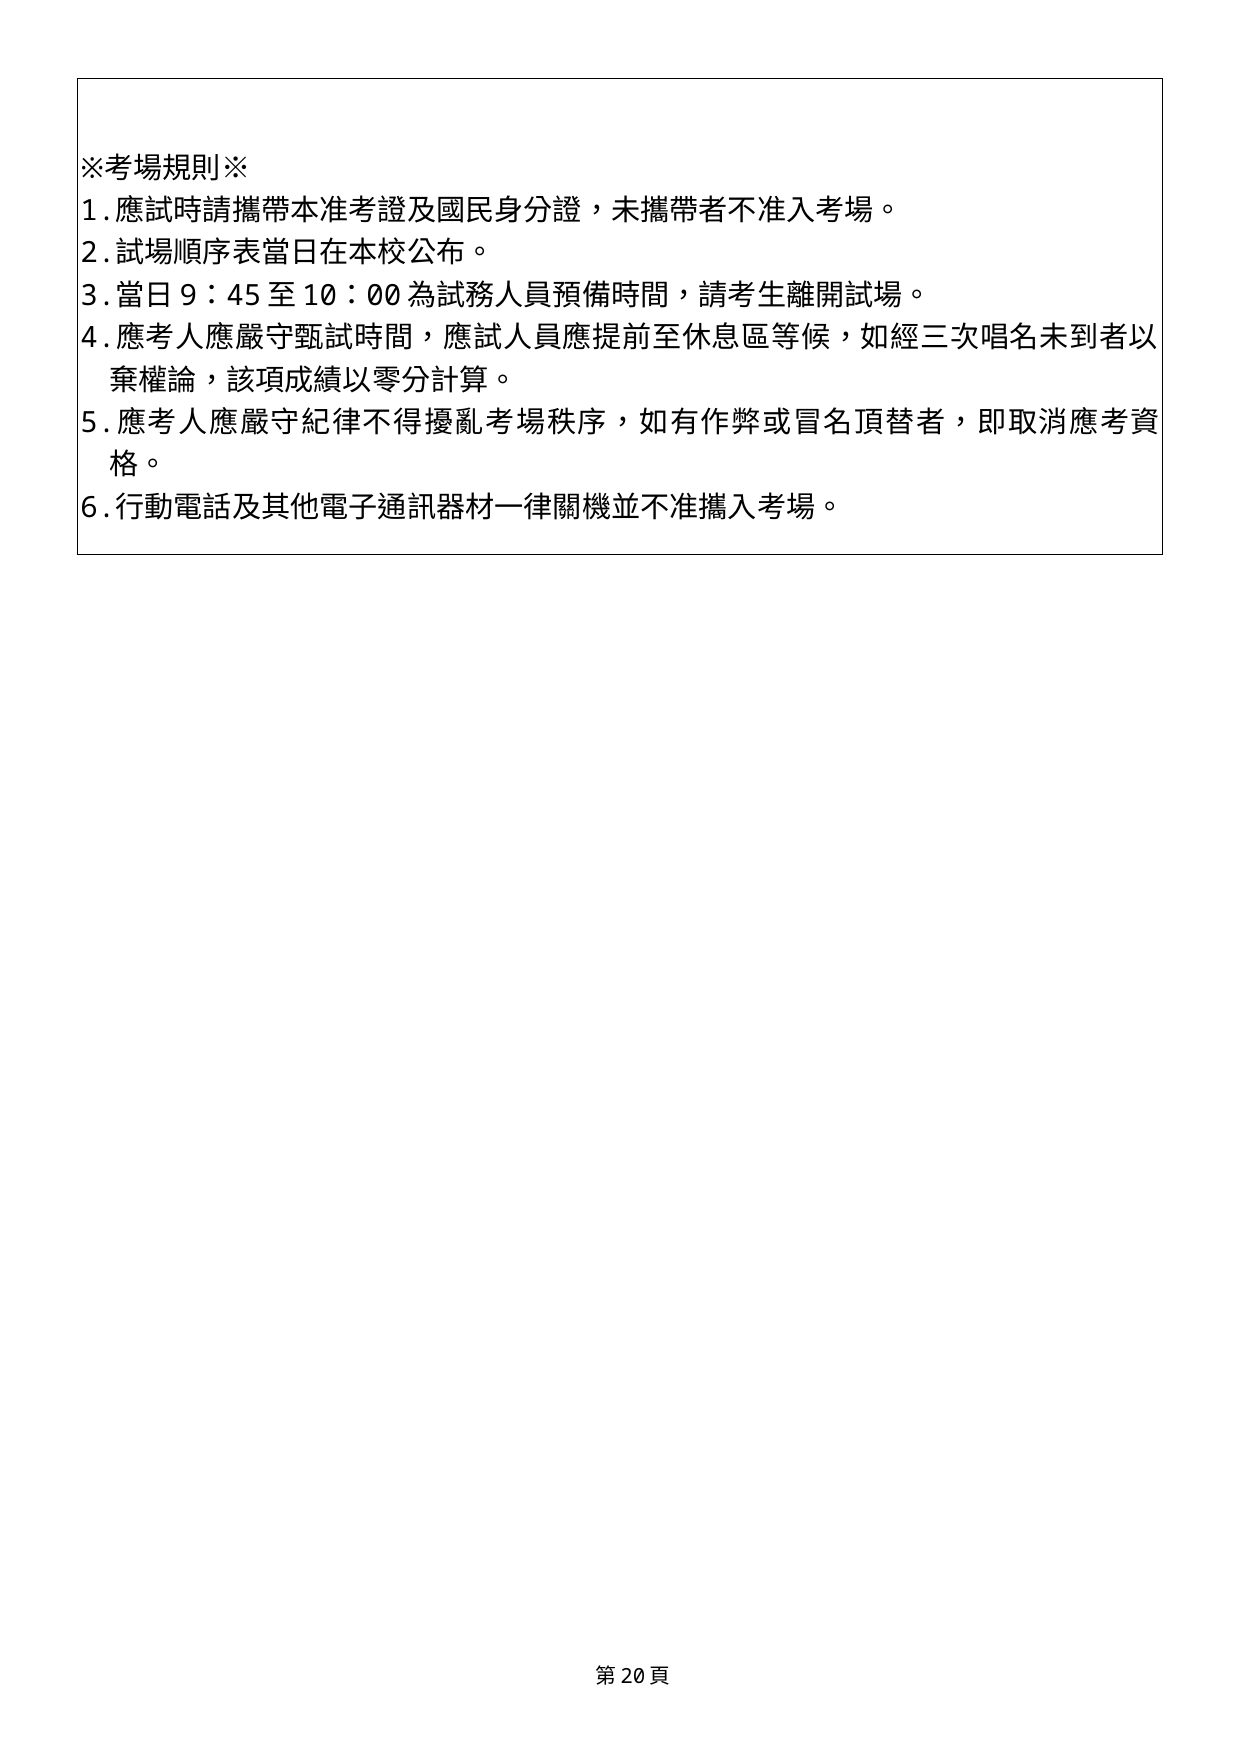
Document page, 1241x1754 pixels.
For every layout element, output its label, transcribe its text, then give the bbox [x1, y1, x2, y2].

table_cell ※考場規則※ 1.應試時請攜帶本准考證及國民身分證，未攜帶者不准入考場。 2.試場順序表當日在本校公布。 3.當日9：45至10：00為試務人員預備時間，請考生離開試場。 4.應考人應嚴守甄試時間，應試人員應提前至休息區等候，如經三次唱名未到者以棄權論，該項成績以零分計算。 5.應考人應嚴守紀律不得擾亂考場秩序，如有作弊或冒名頂替者，即取消應考資格。 6.行動電話及其他電子通訊器材一律關機並不准攜入考場。 [78, 79, 1162, 553]
